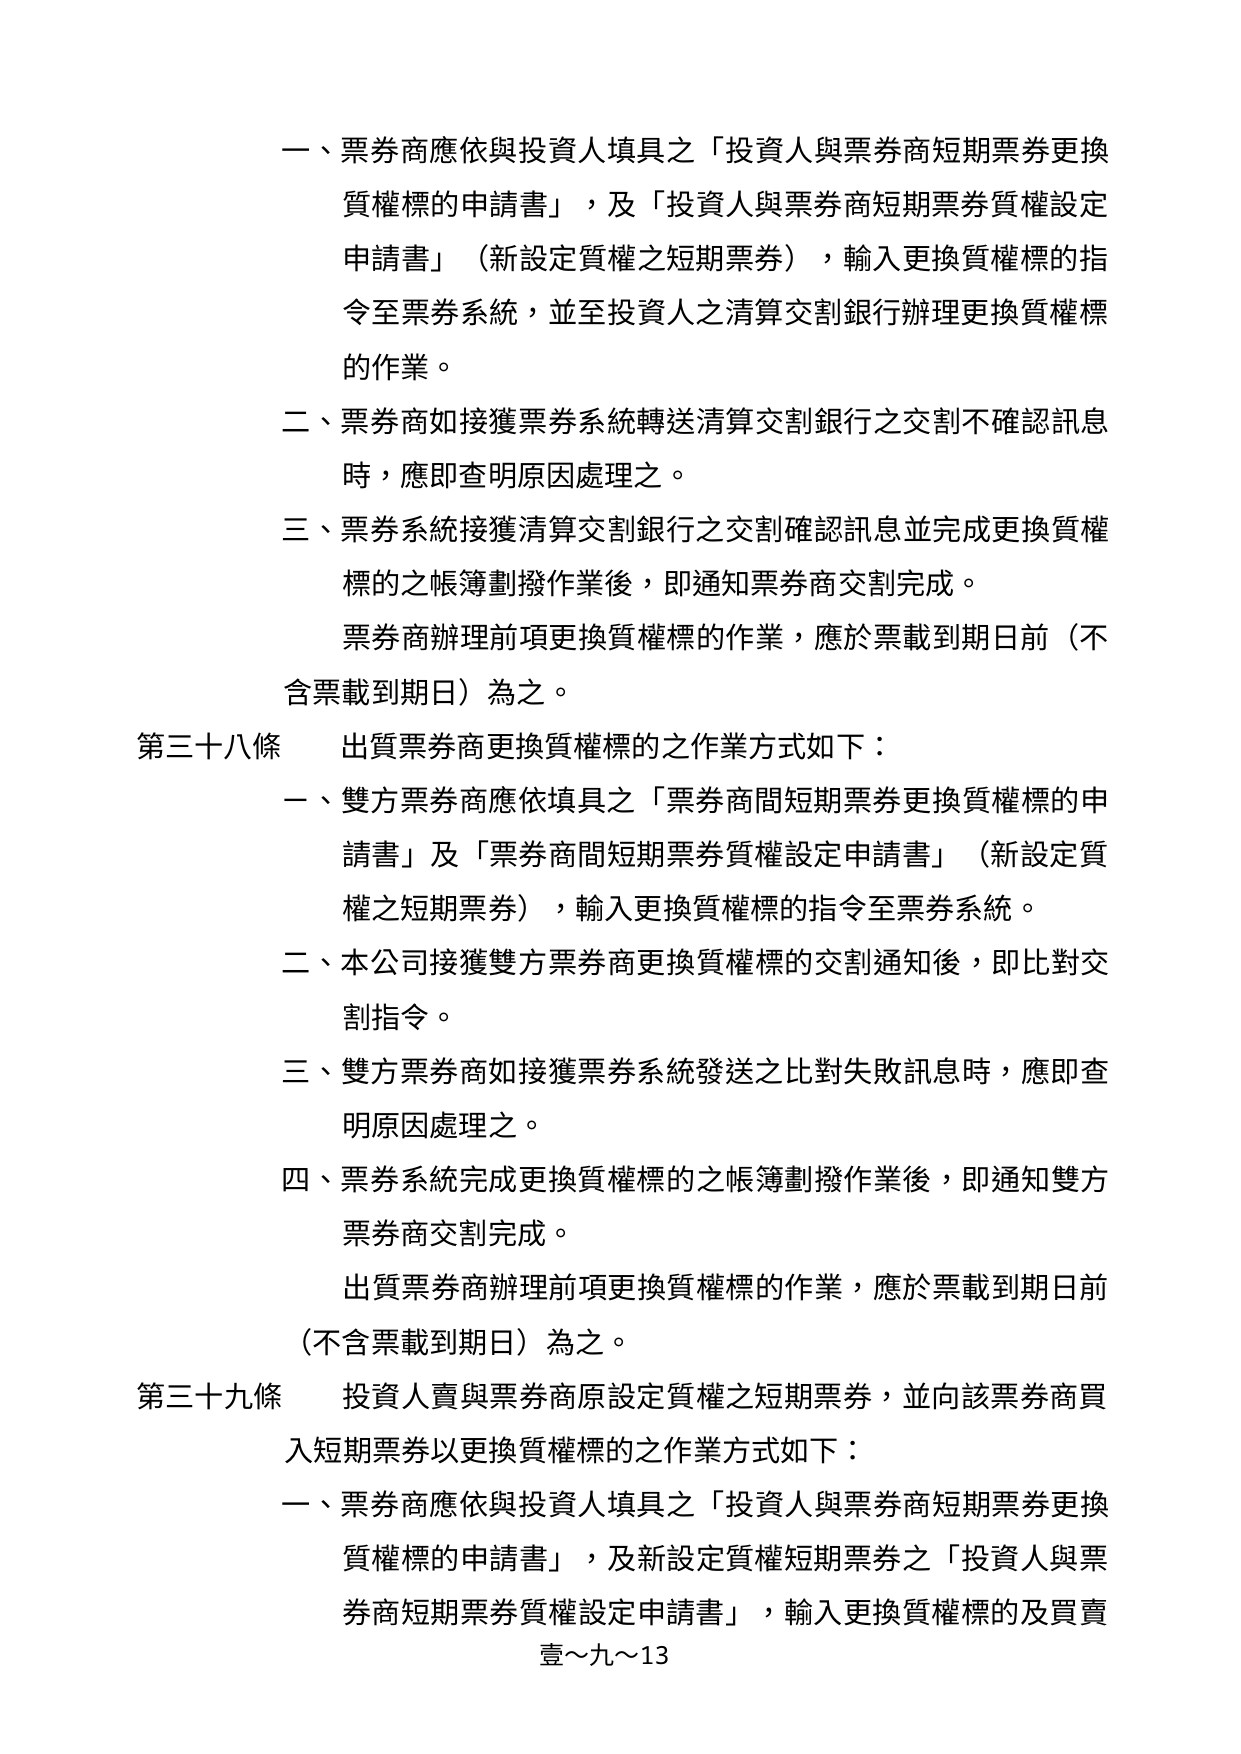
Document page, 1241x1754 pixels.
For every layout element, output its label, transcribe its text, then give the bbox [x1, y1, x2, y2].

text 一、票券商應依與投資人填具之「投資人與票券商短期票券更換質權標的申請書」，及「投資人與票券商短期票券質權設定申請書」（新設定質權之短期票券），輸入更換質權標的指令至票券系統，並至投資人之清算交割銀行辦理更換質權標的作業。 [282, 118, 1110, 389]
text 第三十八條 出質票券商更換質權標的之作業方式如下： [136, 714, 1110, 768]
text 出質票券商辦理前項更換質權標的作業，應於票載到期日前（不含票載到期日）為之。 [283, 1256, 1110, 1364]
text 二、票券商如接獲票券系統轉送清算交割銀行之交割不確認訊息時，應即查明原因處理之。 [282, 389, 1110, 497]
text 三、票券系統接獲清算交割銀行之交割確認訊息並完成更換質權標的之帳簿劃撥作業後，即通知票券商交割完成。 [282, 497, 1110, 606]
text 一、票券商應依與投資人填具之「投資人與票券商短期票券更換質權標的申請書」，及新設定質權短期票券之「投資人與票券商短期票券質權設定申請書」，輸入更換質權標的及買賣 [282, 1472, 1110, 1635]
text 三、雙方票券商如接獲票券系統發送之比對失敗訊息時，應即查明原因處理之。 [282, 1039, 1110, 1147]
text 票券商辦理前項更換質權標的作業，應於票載到期日前（不含票載到期日）為之。 [283, 606, 1110, 714]
text 第三十九條 投資人賣與票券商原設定質權之短期票券，並向該票券商買入短期票券以更換質權標的之作業方式如下： [136, 1364, 1110, 1472]
text 二、本公司接獲雙方票券商更換質權標的交割通知後，即比對交割指令。 [282, 931, 1110, 1039]
text ㄧ、雙方票券商應依填具之「票券商間短期票券更換質權標的申請書」及「票券商間短期票券質權設定申請書」（新設定質權之短期票券），輸入更換質權標的指令至票券系統。 [282, 768, 1110, 931]
text 四、票券系統完成更換質權標的之帳簿劃撥作業後，即通知雙方票券商交割完成。 [282, 1147, 1110, 1256]
